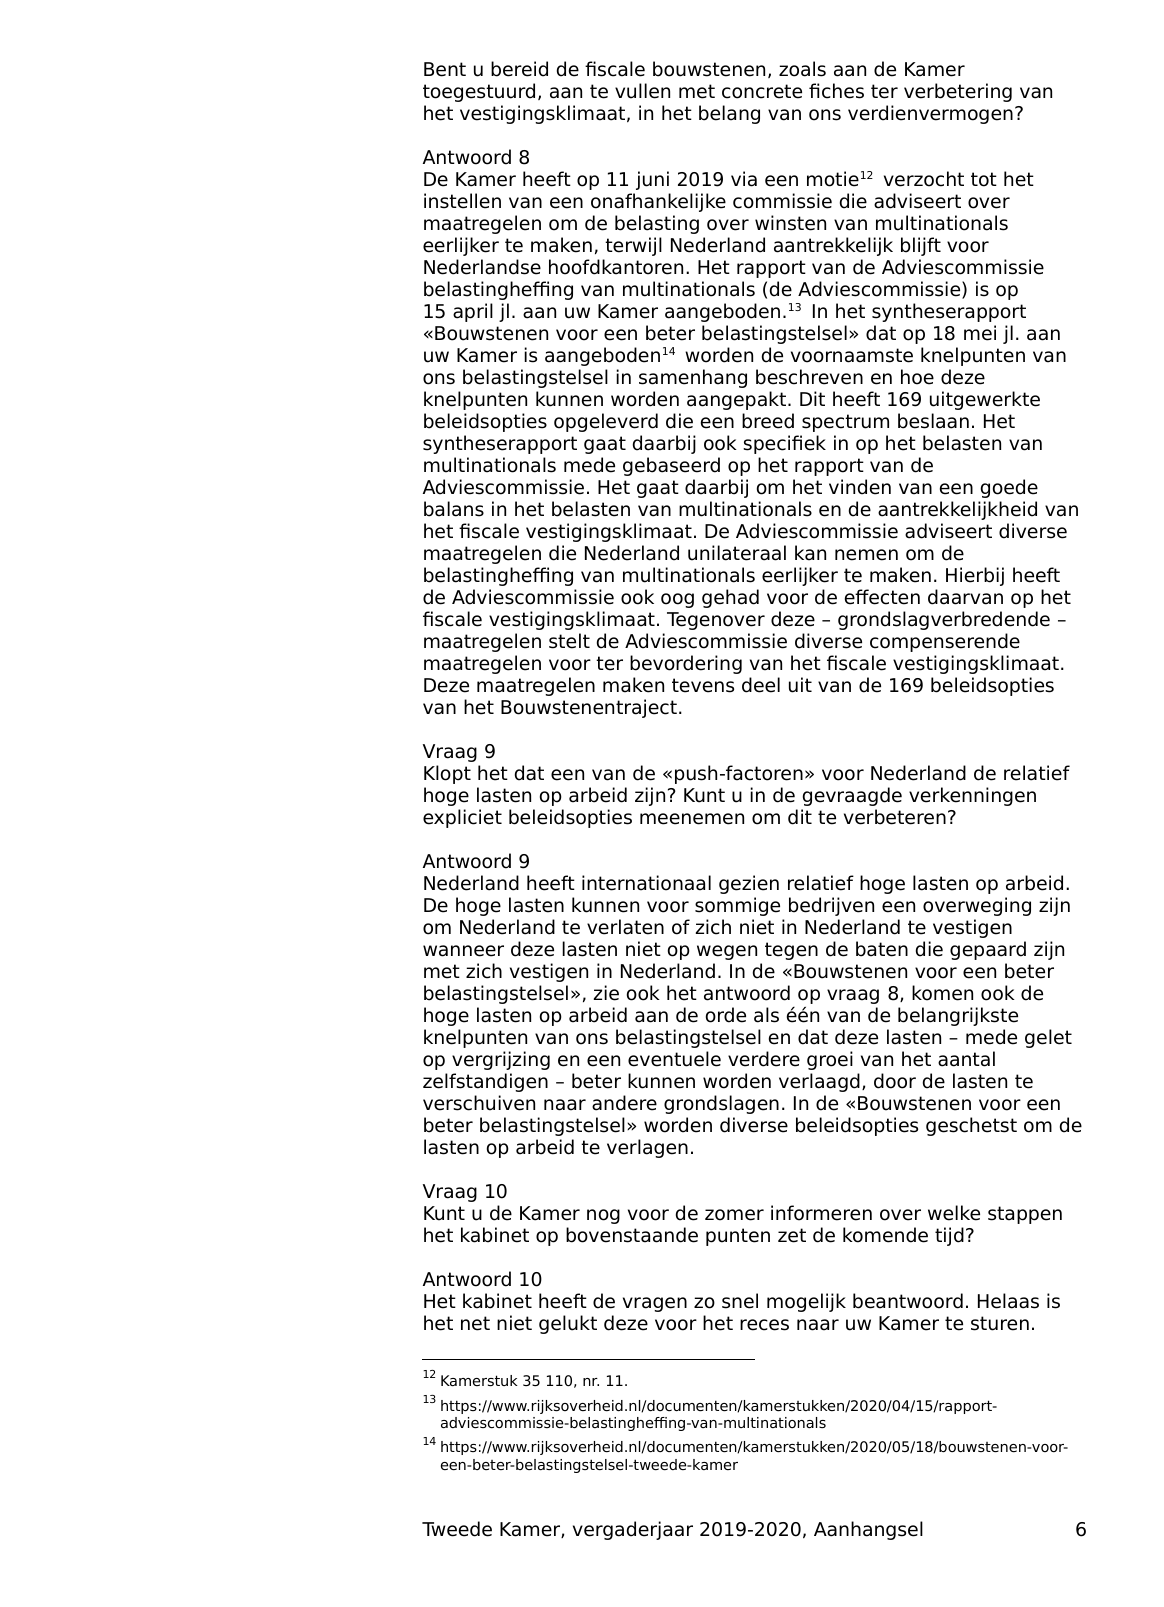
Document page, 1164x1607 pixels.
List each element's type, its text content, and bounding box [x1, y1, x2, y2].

text Kamerstuk 35 110, nr. 11. [422, 1368, 1087, 1391]
text Vraag 10 [422, 1181, 1087, 1203]
text Vraag 9 [422, 741, 1087, 763]
text Antwoord 10 [422, 1269, 1087, 1291]
text Kunt u de Kamer nog voor de zomer informeren over welke stappen het kabinet op bovenstaande punten zet de komende tijd? [422, 1203, 1087, 1247]
text https://www.rijksoverheid.nl/documenten/kamerstukken/2020/05/18/bouwstenen-voor-een-beter-belastingstelsel-tweede-kamer [422, 1435, 1087, 1474]
text Antwoord 9 [422, 851, 1087, 873]
text Antwoord 8 [422, 147, 1087, 169]
text Klopt het dat een van de «push-factoren» voor Nederland de relatief hoge lasten op arbeid zijn? Kunt u in de gevraagde verkenningen expliciet beleidsopties meenemen om dit te verbeteren? [422, 763, 1087, 829]
text Het kabinet heeft de vragen zo snel mogelijk beantwoord. Helaas is het net niet gelukt deze voor het reces naar uw Kamer te sturen. [422, 1291, 1087, 1335]
text https://www.rijksoverheid.nl/documenten/kamerstukken/2020/04/15/rapport-adviescommissie-belastingheffing-van-multinationals [422, 1393, 1087, 1432]
text De Kamer heeft op 11 juni 2019 via een motie verzocht tot het instellen van een onafhankelijke commissie die adviseert over maatregelen om de belasting over winsten van multinationals eerlijker te maken, terwijl Nederland aantrekkelijk blijft voor Nederlandse hoofdkantoren. Het rapport van de Adviescommissie belastingheffing van multinationals (de Adviescommissie) is op 15 april jl. aan uw Kamer aangeboden. In het syntheserapport «Bouwstenen voor een beter belastingstelsel» dat op 18 mei jl. aan uw Kamer is aangeboden worden de voornaamste knelpunten van ons belastingstelsel in samenhang beschreven en hoe deze knelpunten kunnen worden aangepakt. Dit heeft 169 uitgewerkte beleidsopties opgeleverd die een breed spectrum beslaan. Het syntheserapport gaat daarbij ook specifiek in op het belasten van multinationals mede gebaseerd op het rapport van de Adviescommissie. Het gaat daarbij om het vinden van een goede balans in het belasten van multinationals en de aantrekkelijkheid van het fiscale vestigingsklimaat. De Adviescommissie adviseert diverse maatregelen die Nederland unilateraal kan nemen om de belastingheffing van multinationals eerlijker te maken. Hierbij heeft de Adviescommissie ook oog gehad voor de effecten daarvan op het fiscale vestigingsklimaat. Tegenover deze – grondslagverbredende – maatregelen stelt de Adviescommissie diverse compenserende maatregelen voor ter bevordering van het fiscale vestigingsklimaat. Deze maatregelen maken tevens deel uit van de 169 beleidsopties van het Bouwstenentraject. [422, 169, 1087, 719]
text Nederland heeft internationaal gezien relatief hoge lasten op arbeid. De hoge lasten kunnen voor sommige bedrijven een overweging zijn om Nederland te verlaten of zich niet in Nederland te vestigen wanneer deze lasten niet op wegen tegen de baten die gepaard zijn met zich vestigen in Nederland. In de «Bouwstenen voor een beter belastingstelsel», zie ook het antwoord op vraag 8, komen ook de hoge lasten op arbeid aan de orde als één van de belangrijkste knelpunten van ons belastingstelsel en dat deze lasten – mede gelet op vergrijzing en een eventuele verdere groei van het aantal zelfstandigen – beter kunnen worden verlaagd, door de lasten te verschuiven naar andere grondslagen. In de «Bouwstenen voor een beter belastingstelsel» worden diverse beleidsopties geschetst om de lasten op arbeid te verlagen. [422, 873, 1087, 1159]
text Bent u bereid de fiscale bouwstenen, zoals aan de Kamer toegestuurd, aan te vullen met concrete fiches ter verbetering van het vestigingsklimaat, in het belang van ons verdienvermogen? [422, 59, 1087, 125]
